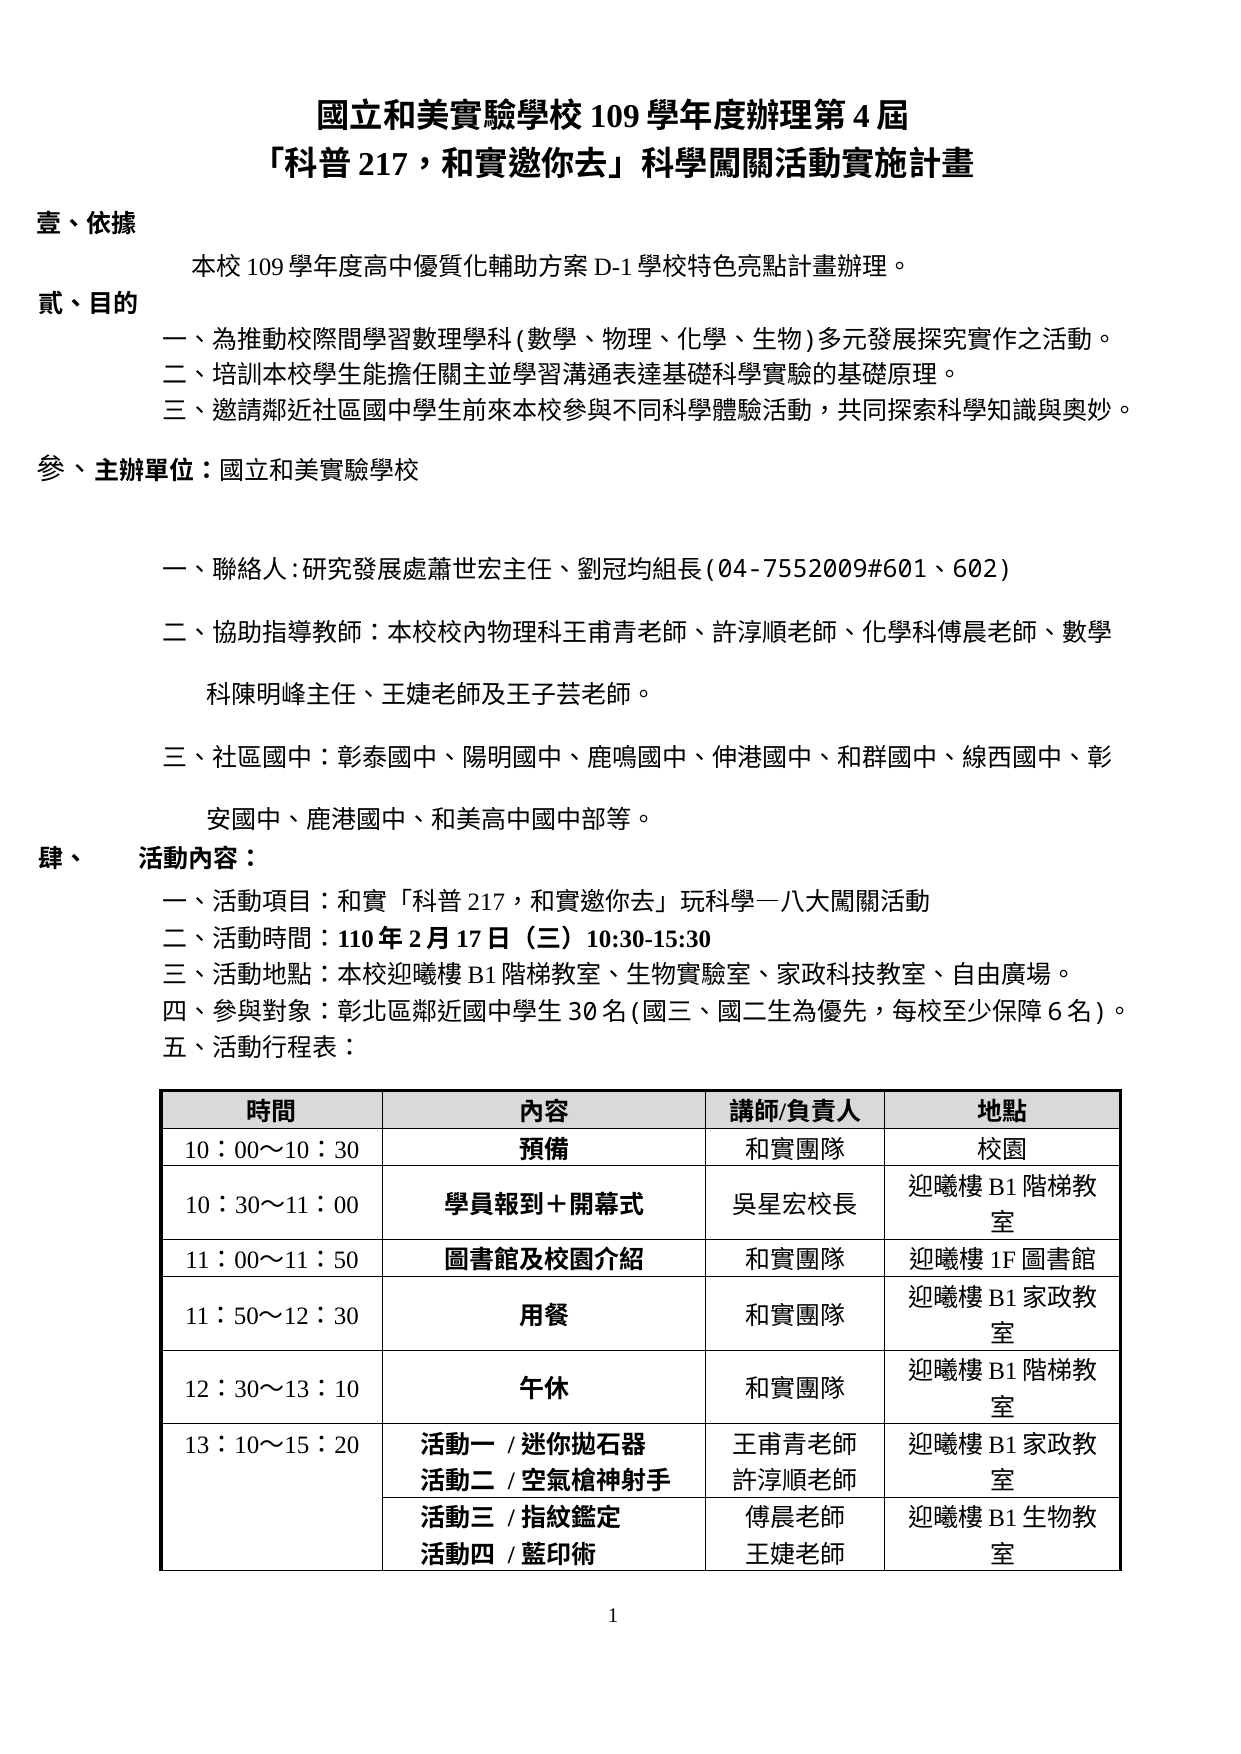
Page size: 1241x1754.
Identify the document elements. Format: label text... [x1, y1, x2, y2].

list 主辦單位：國立和美實驗學校 [36, 445, 1137, 487]
table_header 地點 [885, 1092, 1119, 1128]
table_cell 和實團隊 [706, 1277, 884, 1350]
table_cell 12：30～13：10 [163, 1351, 382, 1423]
table_cell 吳星宏校長 [706, 1166, 884, 1239]
table_cell 活動一 / 迷你拋石器 活動二 / 空氣槍神射手 [383, 1424, 705, 1497]
text 國立和美實驗學校109學年度辦理第4屆 [89, 89, 1137, 137]
table_cell 11：50～12：30 [163, 1277, 382, 1350]
table_header 時間 [163, 1092, 382, 1128]
table_cell 午休 [383, 1351, 705, 1423]
list 依據 [36, 204, 1137, 240]
table_cell 學員報到＋開幕式 [383, 1166, 705, 1239]
table_cell 11：00～11：50 [163, 1240, 382, 1276]
table_cell 校園 [885, 1129, 1119, 1165]
table_cell 傅晨老師 王婕老師 [706, 1498, 884, 1570]
text 「科普217，和實邀你去」科學闖關活動實施計畫 [89, 137, 1137, 185]
table_cell 用餐 [383, 1277, 705, 1350]
text 三、邀請鄰近社區國中學生前來本校參與不同科學體驗活動，共同探索科學知識與奧妙。 [162, 391, 1137, 426]
table_cell 10：30～11：00 [163, 1166, 382, 1239]
text 四、參與對象：彰北區鄰近國中學生30名(國三、國二生為優先，每校至少保障6名)。 [162, 991, 1137, 1027]
text 本校109學年度高中優質化輔助方案D-1學校特色亮點計畫辦理。 [191, 240, 1137, 284]
text 五、活動行程表： [133, 1027, 1137, 1064]
text 二、培訓本校學生能擔任關主並學習溝通表達基礎科學實驗的基礎原理。 [162, 356, 1137, 391]
table_cell 預備 [383, 1129, 705, 1165]
list 目的 [39, 284, 1137, 320]
table_cell 迎曦樓B1家政教室 [885, 1424, 1119, 1497]
table_cell 10：00～10：30 [163, 1129, 382, 1165]
table_cell 活動三 / 指紋鑑定 活動四 / 藍印術 [383, 1498, 705, 1570]
table_header 內容 [383, 1092, 705, 1128]
text 二、活動時間：110年2月17日（三）10:30-15:30 [133, 919, 1137, 955]
table_cell 圖書館及校園介紹 [383, 1240, 705, 1276]
table_cell 和實團隊 [706, 1129, 884, 1165]
text 三、社區國中：彰泰國中、陽明國中、鹿鳴國中、伸港國中、和群國中、線西國中、彰安國中、鹿港國中、和美高中國中部等。 [162, 714, 1137, 839]
table_cell 和實團隊 [706, 1240, 884, 1276]
text 一、活動項目：和實「科普217，和實邀你去」玩科學—八大闖關活動 [133, 875, 1137, 919]
list 活動內容： [39, 839, 1137, 875]
text 三、活動地點：本校迎曦樓B1階梯教室、生物實驗室、家政科技教室、自由廣場。 [133, 955, 1137, 991]
table_cell 迎曦樓B1生物教室 [885, 1498, 1119, 1570]
table_cell 迎曦樓B1階梯教室 [885, 1351, 1119, 1423]
text 一、聯絡人:研究發展處蕭世宏主任、劉冠均組長(04-7552009#601、602) [162, 526, 1137, 589]
table_cell 13：10～15：20 [163, 1424, 382, 1570]
table_cell 迎曦樓B1家政教室 [885, 1277, 1119, 1350]
text 一、為推動校際間學習數理學科(數學、物理、化學、生物)多元發展探究實作之活動。 [162, 320, 1137, 356]
table_cell 王甫青老師 許淳順老師 [706, 1424, 884, 1497]
table_header 講師/負責人 [706, 1092, 884, 1128]
table_cell 和實團隊 [706, 1351, 884, 1423]
text 二、協助指導教師：本校校內物理科王甫青老師、許淳順老師、化學科傅晨老師、數學科陳明峰主任、王婕老師及王子芸老師。 [162, 589, 1137, 714]
table_cell 迎曦樓B1階梯教室 [885, 1166, 1119, 1239]
table_cell 迎曦樓1F圖書館 [885, 1240, 1119, 1276]
